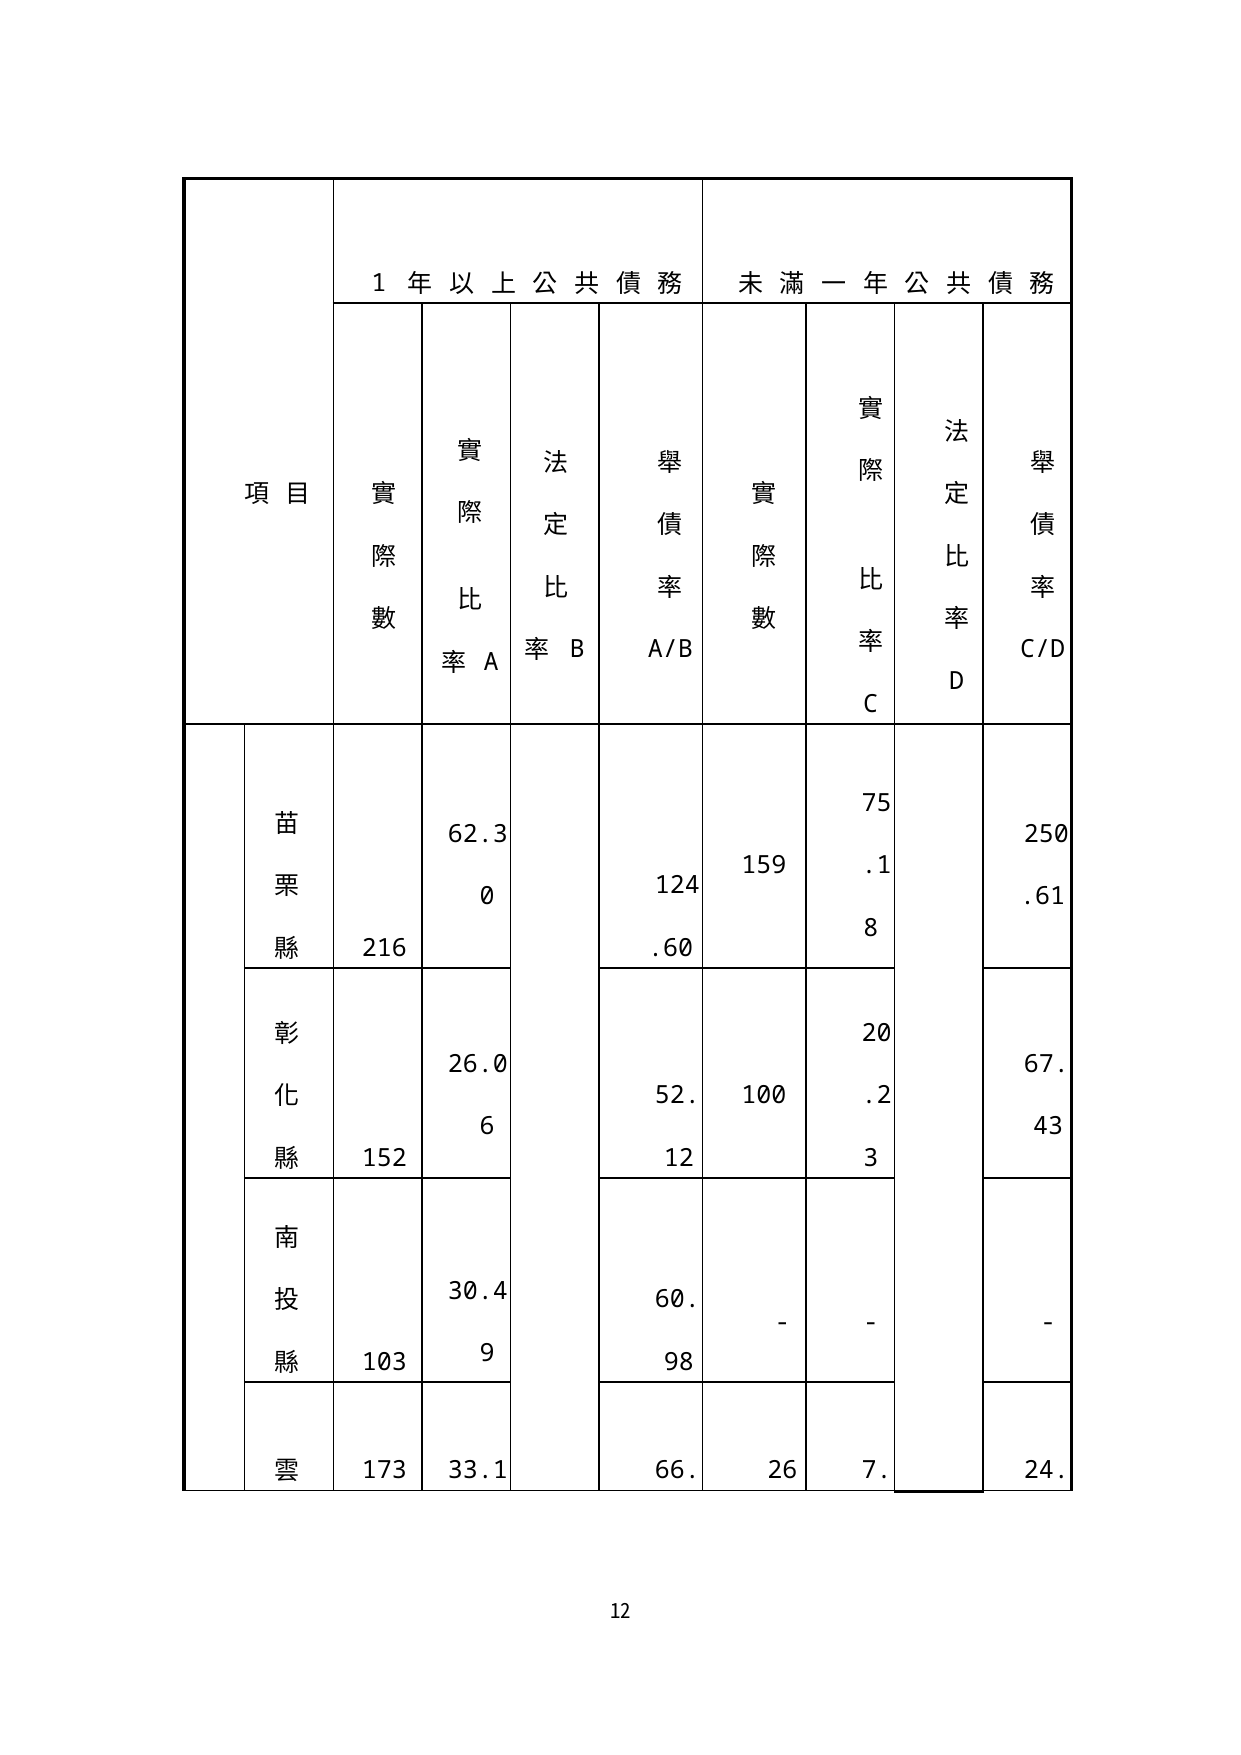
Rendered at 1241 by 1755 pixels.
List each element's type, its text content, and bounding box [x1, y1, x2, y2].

table_cell 舉債率C/D [984, 304, 1070, 723]
table_header 項目 [186, 180, 333, 723]
table_cell - [807, 1179, 894, 1381]
table_cell 26.06 [423, 969, 510, 1177]
table_cell 實際數 [334, 304, 421, 723]
table_cell [511, 725, 598, 1490]
table_cell 75.18 [807, 725, 894, 967]
table_cell 250.61 [984, 725, 1070, 967]
table_cell 216 [334, 725, 421, 967]
table_cell 26 [703, 1383, 805, 1490]
table_cell 62.30 [423, 725, 510, 967]
table_cell 法定比率B [511, 304, 598, 723]
table_cell 彰化縣 [245, 969, 333, 1177]
table_cell 159 [703, 725, 805, 967]
table_cell [895, 725, 982, 1490]
table_cell - [984, 1179, 1070, 1381]
table_cell 20.23 [807, 969, 894, 1177]
table_cell 實際 比率A [423, 304, 510, 723]
table_cell - [703, 1179, 805, 1381]
table_cell 縣市政府 [186, 725, 244, 1490]
table_cell 南投縣 [245, 1179, 333, 1381]
table_cell 實際 比率C [807, 304, 894, 723]
table_cell 實際數 [703, 304, 805, 723]
table_cell 30.49 [423, 1179, 510, 1381]
table_cell 152 [334, 969, 421, 1177]
table_cell 124.60 [600, 725, 702, 967]
table_cell 103 [334, 1179, 421, 1381]
table_cell 173 [334, 1383, 421, 1490]
table_header 未滿一年公共債務 [703, 180, 1070, 302]
table_cell 66. [600, 1383, 702, 1490]
table_cell 52.12 [600, 969, 702, 1177]
table_cell 法定比率D [895, 304, 982, 723]
table_header 1年以上公共債務 [334, 180, 702, 302]
table_cell 雲 [245, 1383, 333, 1490]
table_cell 24. [984, 1383, 1070, 1490]
table_cell 舉債率A/B [600, 304, 702, 723]
table_cell 100 [703, 969, 805, 1177]
table_cell 7. [807, 1383, 894, 1490]
table_cell 苗栗縣 [245, 725, 333, 967]
table_cell 33.1 [423, 1383, 510, 1490]
table_cell 60.98 [600, 1179, 702, 1381]
table_cell 67.43 [984, 969, 1070, 1177]
